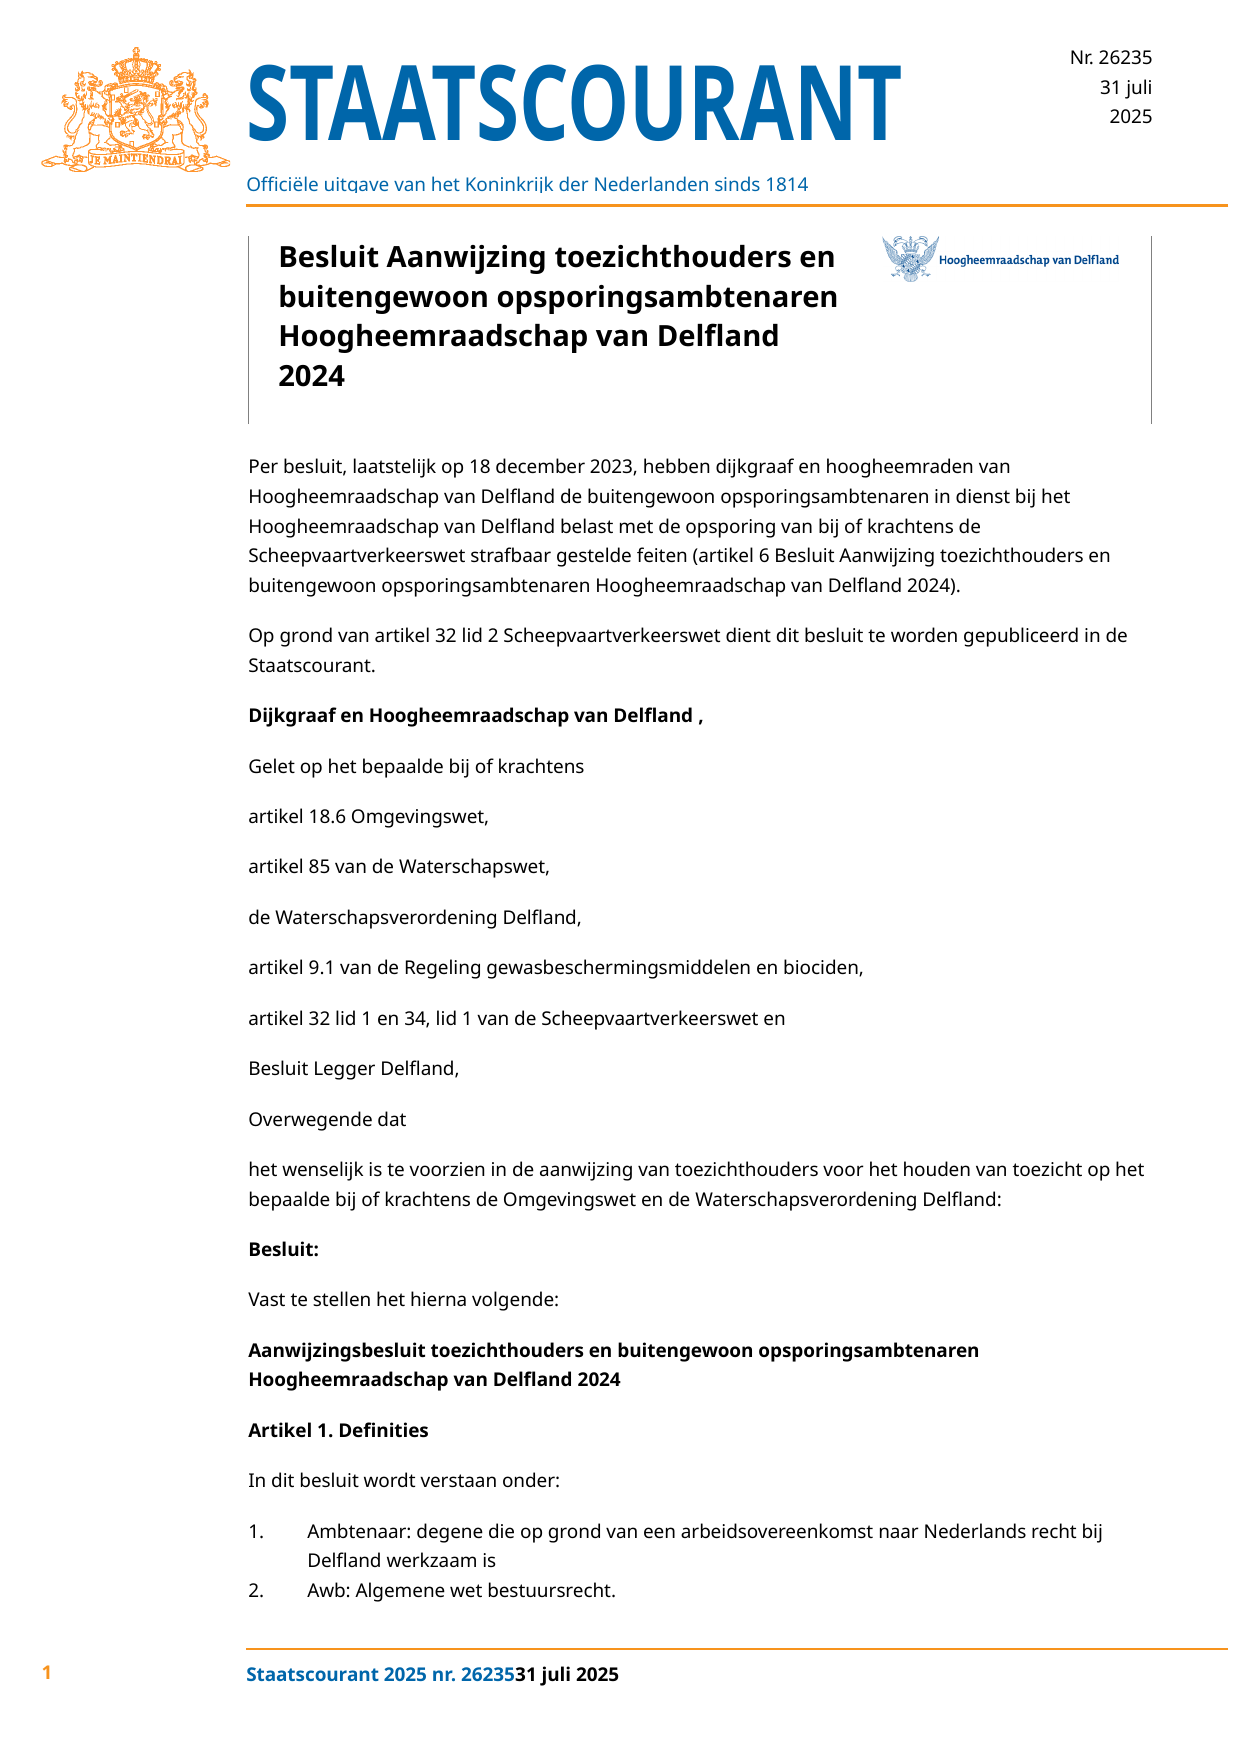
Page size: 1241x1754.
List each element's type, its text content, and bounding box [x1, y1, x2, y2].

text artikel 32 lid 1 en 34, lid 1 van de Scheepvaartverkeerswet en [248, 1005, 1152, 1031]
text Overwegende dat [248, 1106, 1152, 1131]
text Besluit Legger Delfland, [248, 1055, 1152, 1081]
text artikel 18.6 Omgevingswet, [248, 803, 1152, 829]
text artikel 9.1 van de Regeling gewasbeschermingsmiddelen en biociden, [248, 954, 1152, 980]
picture [882, 236, 1119, 282]
text Artikel 1. Definities [248, 1417, 1152, 1443]
text Vast te stellen het hierna volgende: [248, 1287, 1152, 1312]
picture [41, 47, 231, 172]
list Awb: Algemene wet bestuursrecht. [248, 1577, 1152, 1603]
list Ambtenaar: degene die op grond van een arbeidsovereenkomst naar Nederlands recht bij Delfland werkzaam is [248, 1518, 1152, 1573]
text Per besluit, laatstelijk op 18 december 2023, hebben dijkgraaf en hoogheemraden van Hoogheemraadschap van Delfland de buitengewoon opsporingsambtenaren in dienst bij het Hoogheemraadschap van Delfland belast met de opsporing van bij of krachtens de Scheepvaartverkeerswet strafbaar gestelde feiten (artikel 6 Besluit Aanwijzing toezichthouders en buitengewoon opsporingsambtenaren Hoogheemraadschap van Delfland 2024). [248, 454, 1152, 598]
text Gelet op het bepaalde bij of krachtens [248, 753, 1152, 778]
text Op grond van artikel 32 lid 2 Scheepvaartverkeerswet dient dit besluit te worden gepubliceerd in de Staatscourant. [248, 622, 1152, 678]
text Besluit: [248, 1236, 1152, 1262]
text Aanwijzingsbesluit toezichthouders en buitengewoon opsporingsambtenaren Hoogheemraadschap van Delfland 2024 [248, 1337, 1152, 1392]
text het wenselijk is te voorzien in de aanwijzing van toezichthouders voor het houden van toezicht op het bepaalde bij of krachtens de Omgevingswet en de Waterschapsverordening Delfland: [248, 1156, 1152, 1211]
table_header [850, 236, 1151, 424]
text de Waterschapsverordening Delfland, [248, 904, 1152, 930]
text Dijkgraaf en Hoogheemraadschap van Delfland , [248, 702, 1152, 728]
text artikel 85 van de Waterschapswet, [248, 854, 1152, 879]
text In dit besluit wordt verstaan onder: [248, 1467, 1152, 1493]
table_header Besluit Aanwijzing toezichthouders en buitengewoon opsporingsambtenaren Hoogheemraadschap van Delfland 2024 [249, 236, 850, 424]
